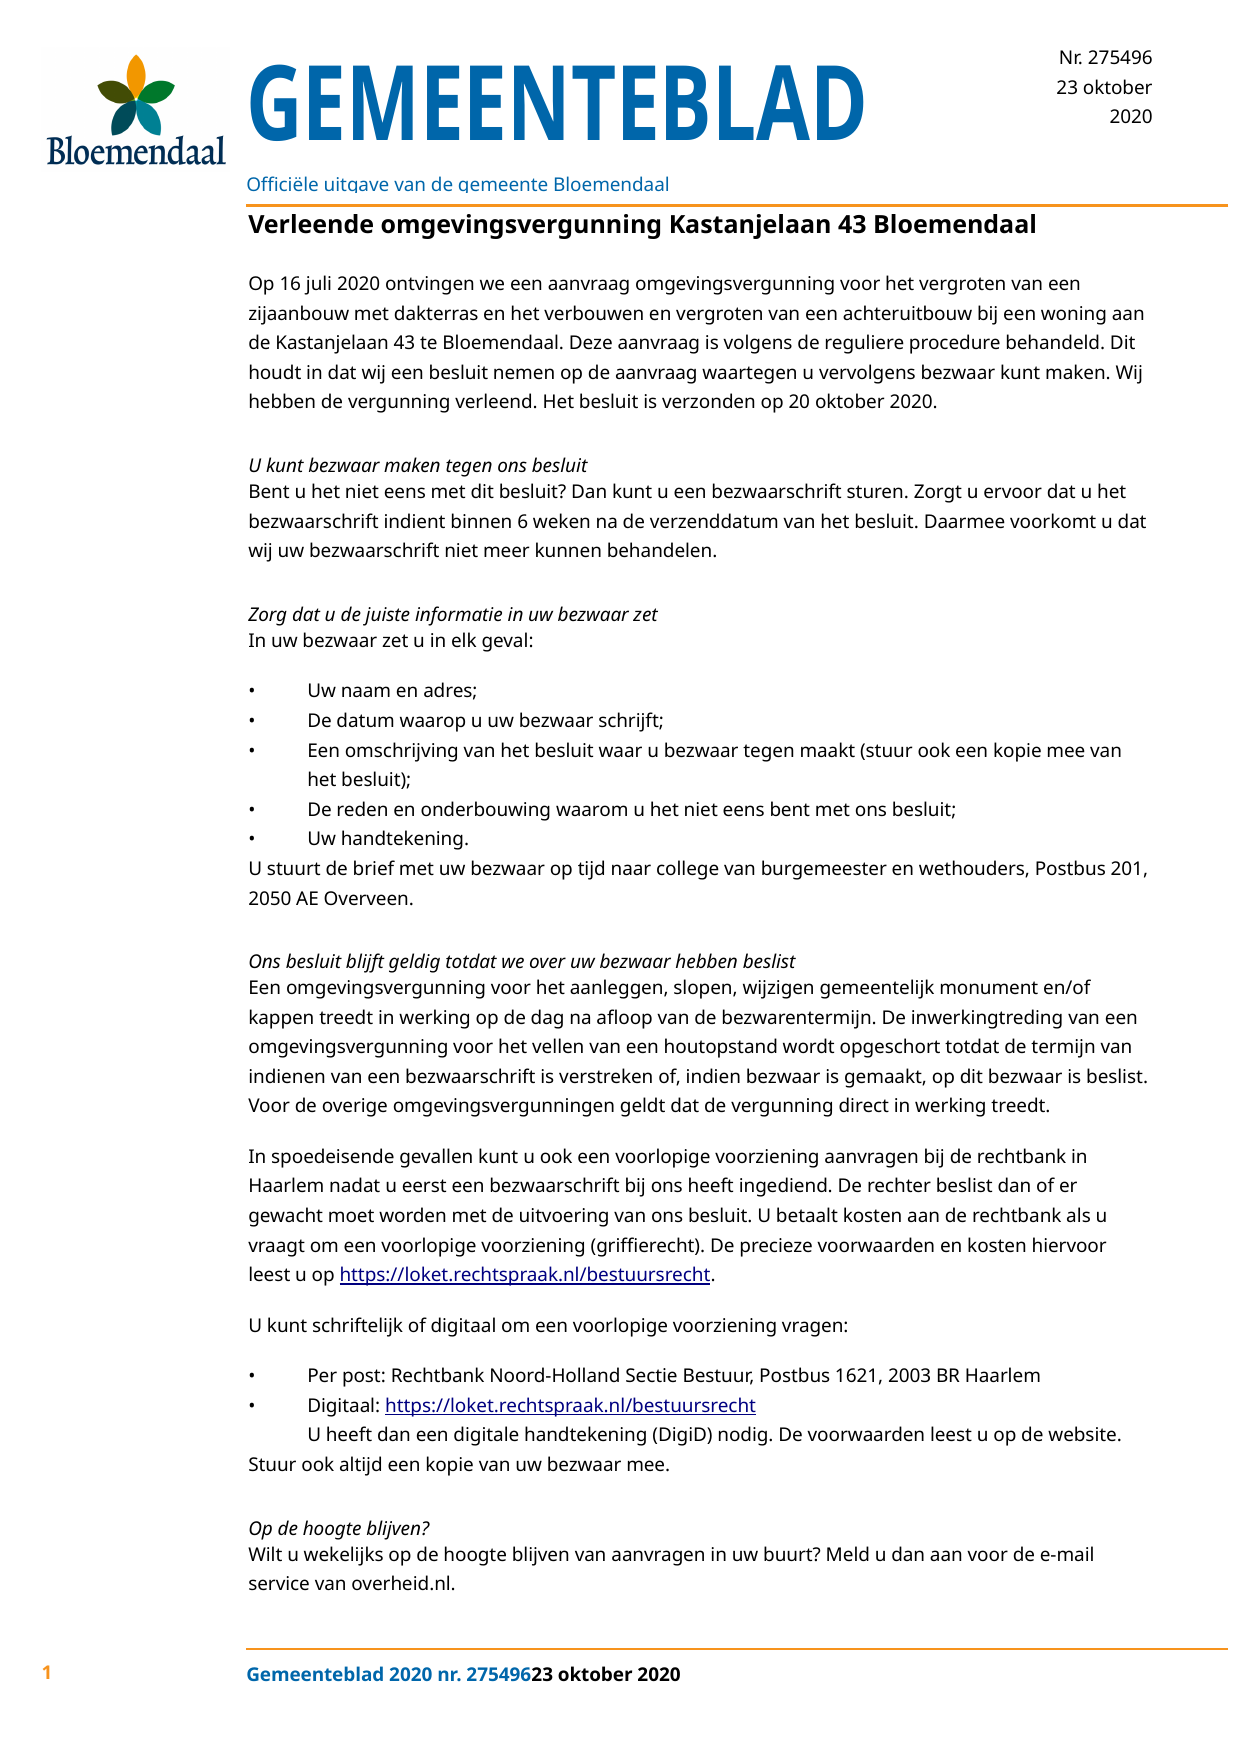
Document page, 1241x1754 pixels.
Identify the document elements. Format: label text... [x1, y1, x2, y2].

list U heeft dan een digitale handtekening (DigiD) nodig. De voorwaarden leest u op de website. [248, 1421, 1152, 1447]
text Zorg dat u de juiste informatie in uw bezwaar zet [248, 601, 1152, 627]
text U kunt bezwaar maken tegen ons besluit [248, 453, 1152, 478]
text U kunt schriftelijk of digitaal om een voorlopige voorziening vragen: [248, 1312, 1152, 1338]
text Verleende omgevingsvergunning Kastanjelaan 43 Bloemendaal [248, 207, 1152, 241]
text In spoedeisende gevallen kunt u ook een voorlopige voorziening aanvragen bij de rechtbank in Haarlem nadat u eerst een bezwaarschrift bij ons heeft ingediend. De rechter beslist dan of er gewacht moet worden met de uitvoering van ons besluit. U betaalt kosten aan de rechtbank als u vraagt om een voorlopige voorziening (griffierecht). De precieze voorwaarden en kosten hiervoor leest u op https://loket.rechtspraak.nl/bestuursrecht. [248, 1143, 1152, 1287]
text Wilt u wekelijks op de hoogte blijven van aanvragen in uw buurt? Meld u dan aan voor de e-mail service van overheid.nl. [248, 1541, 1152, 1596]
text Een omgevingsvergunning voor het aanleggen, slopen, wijzigen gemeentelijk monument en/of kappen treedt in werking op de dag na afloop van de bezwarentermijn. De inwerkingtreding van een omgevingsvergunning voor het vellen van een houtopstand wordt opgeschort totdat de termijn van indienen van een bezwaarschrift is verstreken of, indien bezwaar is gemaakt, op dit bezwaar is beslist. Voor de overige omgevingsvergunningen geldt dat de vergunning direct in werking treedt. [248, 974, 1152, 1118]
list Digitaal: https://loket.rechtspraak.nl/bestuursrecht [248, 1392, 1152, 1418]
text In uw bezwaar zet u in elk geval: [248, 627, 1152, 653]
list Een omschrijving van het besluit waar u bezwaar tegen maakt (stuur ook een kopie mee van het besluit); [248, 737, 1152, 792]
text U stuurt de brief met uw bezwaar op tijd naar college van burgemeester en wethouders, Postbus 201, 2050 AE Overveen. [248, 855, 1152, 910]
text Op de hoogte blijven? [248, 1515, 1152, 1541]
list Per post: Rechtbank Noord-Holland Sectie Bestuur, Postbus 1621, 2003 BR Haarlem [248, 1362, 1152, 1388]
text Bent u het niet eens met dit besluit? Dan kunt u een bezwaarschrift sturen. Zorgt u ervoor dat u het bezwaarschrift indient binnen 6 weken na de verzenddatum van het besluit. Daarmee voorkomt u dat wij uw bezwaarschrift niet meer kunnen behandelen. [248, 478, 1152, 563]
list De reden en onderbouwing waarom u het niet eens bent met ons besluit; [248, 796, 1152, 822]
list Uw handtekening. [248, 826, 1152, 851]
list Uw naam en adres; [248, 678, 1152, 703]
list De datum waarop u uw bezwaar schrijft; [248, 707, 1152, 733]
text Ons besluit blijft geldig totdat we over uw bezwaar hebben beslist [248, 949, 1152, 974]
text Stuur ook altijd een kopie van uw bezwaar mee. [248, 1451, 1152, 1477]
picture [41, 47, 231, 172]
text Op 16 juli 2020 ontvingen we een aanvraag omgevingsvergunning voor het vergroten van een zijaanbouw met dakterras en het verbouwen en vergroten van een achteruitbouw bij een woning aan de Kastanjelaan 43 te Bloemendaal. Deze aanvraag is volgens de reguliere procedure behandeld. Dit houdt in dat wij een besluit nemen op de aanvraag waartegen u vervolgens bezwaar kunt maken. Wij hebben de vergunning verleend. Het besluit is verzonden op 20 oktober 2020. [248, 270, 1152, 414]
